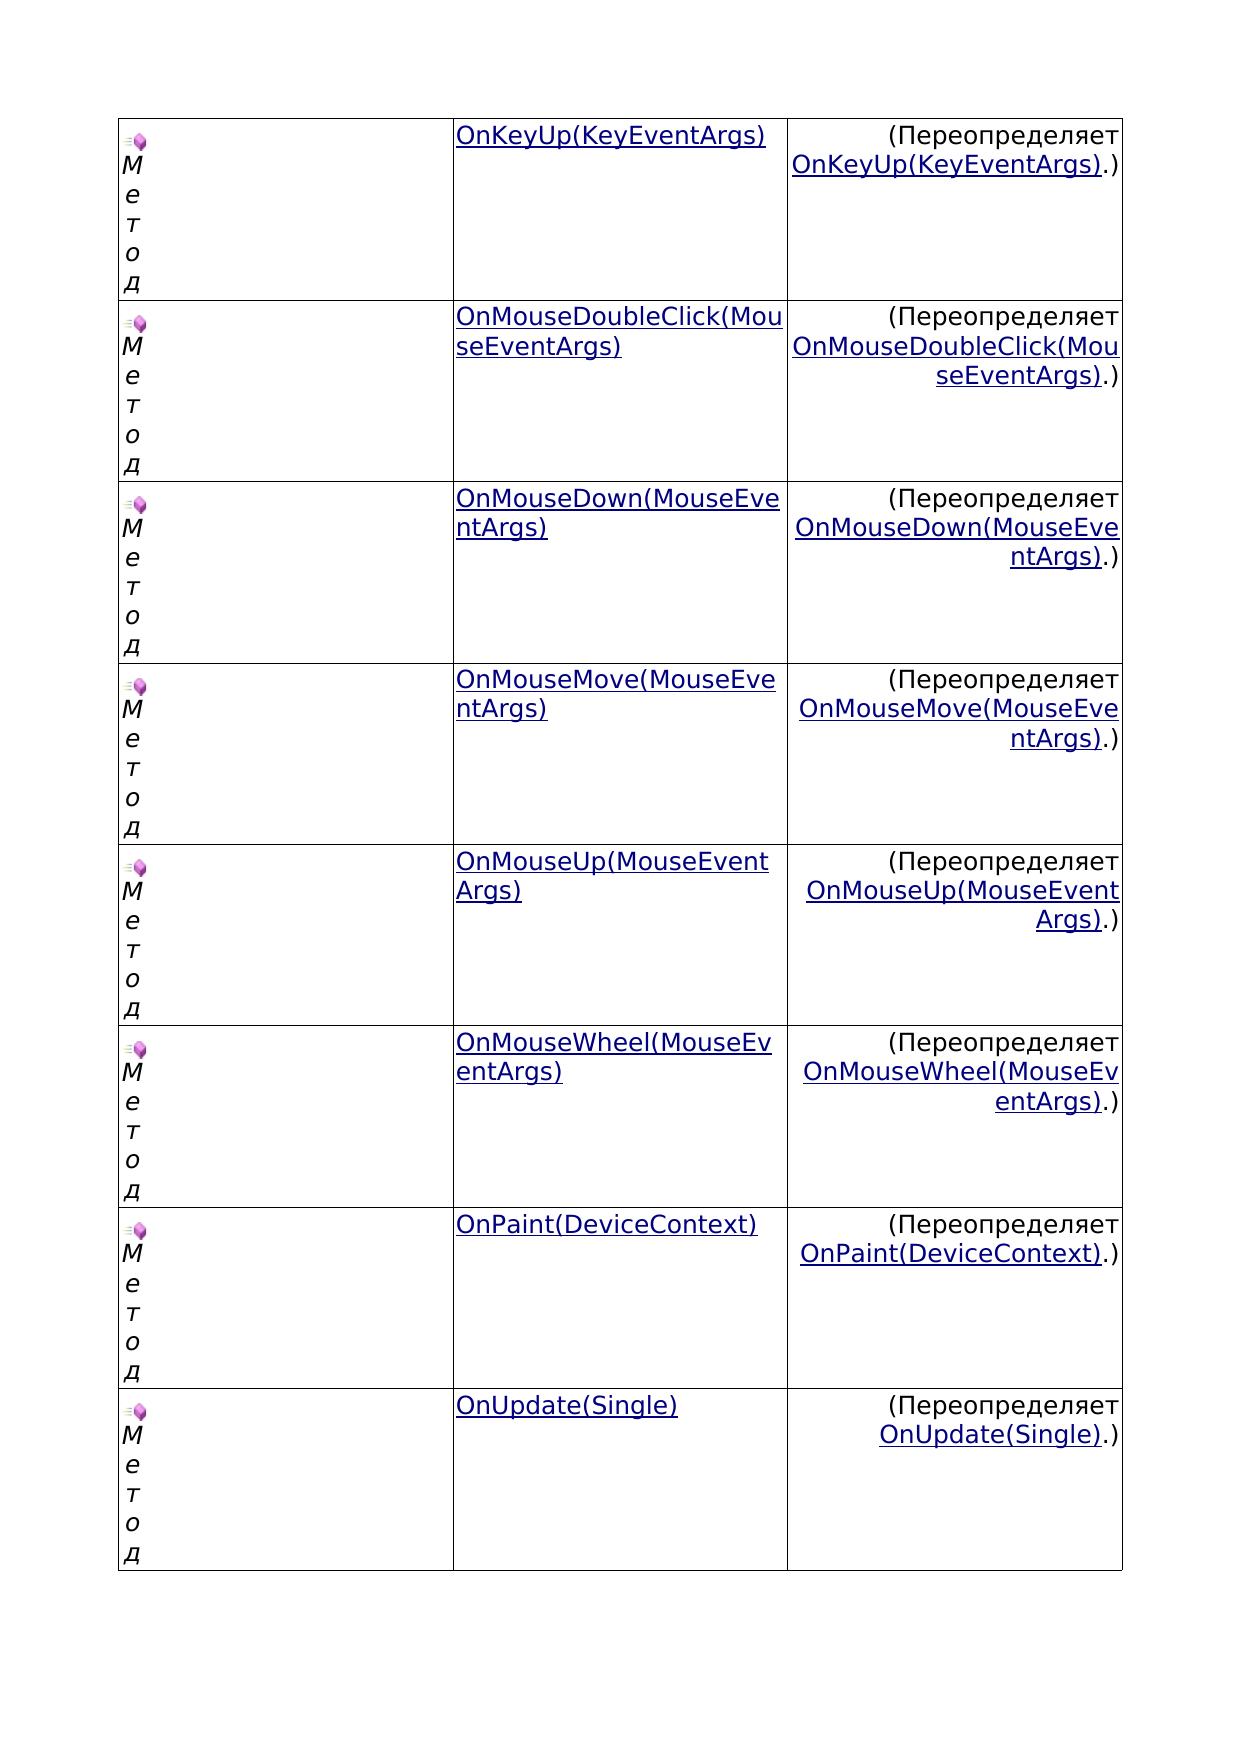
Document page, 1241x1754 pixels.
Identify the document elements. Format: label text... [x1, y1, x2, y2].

table_cell OnPaint(DeviceContext) [454, 1208, 787, 1388]
picture [121, 859, 147, 877]
table_cell (Переопределяет OnUpdate(Single).) [788, 1389, 1122, 1570]
table_cell OnMouseUp(MouseEventArgs) [454, 845, 787, 1025]
table_cell OnMouseDown(MouseEventArgs) [454, 482, 787, 662]
table_cell (Переопределяет OnKeyUp(KeyEventArgs).) [788, 119, 1122, 299]
table_cell [119, 301, 453, 481]
table_cell (Переопределяет OnMouseUp(MouseEventArgs).) [788, 845, 1122, 1025]
table_cell [119, 1026, 453, 1207]
table_cell [119, 1389, 453, 1570]
table_cell OnMouseDoubleClick(MouseEventArgs) [454, 301, 787, 481]
table_cell (Переопределяет OnMouseMove(MouseEventArgs).) [788, 664, 1122, 844]
picture [121, 133, 147, 151]
table_cell OnKeyUp(KeyEventArgs) [454, 119, 787, 299]
picture [121, 315, 147, 333]
table_cell [119, 1208, 453, 1388]
picture [121, 1222, 147, 1240]
table_cell [119, 664, 453, 844]
picture [121, 1041, 147, 1059]
table_cell OnMouseWheel(MouseEventArgs) [454, 1026, 787, 1207]
table_cell [119, 119, 453, 299]
table_cell (Переопределяет OnPaint(DeviceContext).) [788, 1208, 1122, 1388]
table_cell (Переопределяет OnMouseDoubleClick(MouseEventArgs).) [788, 301, 1122, 481]
table_cell (Переопределяет OnMouseWheel(MouseEventArgs).) [788, 1026, 1122, 1207]
table_cell OnMouseMove(MouseEventArgs) [454, 664, 787, 844]
table_cell OnUpdate(Single) [454, 1389, 787, 1570]
picture [121, 1403, 147, 1421]
picture [121, 678, 147, 696]
picture [121, 496, 147, 514]
table_cell [119, 482, 453, 662]
table_cell [119, 845, 453, 1025]
table_cell (Переопределяет OnMouseDown(MouseEventArgs).) [788, 482, 1122, 662]
